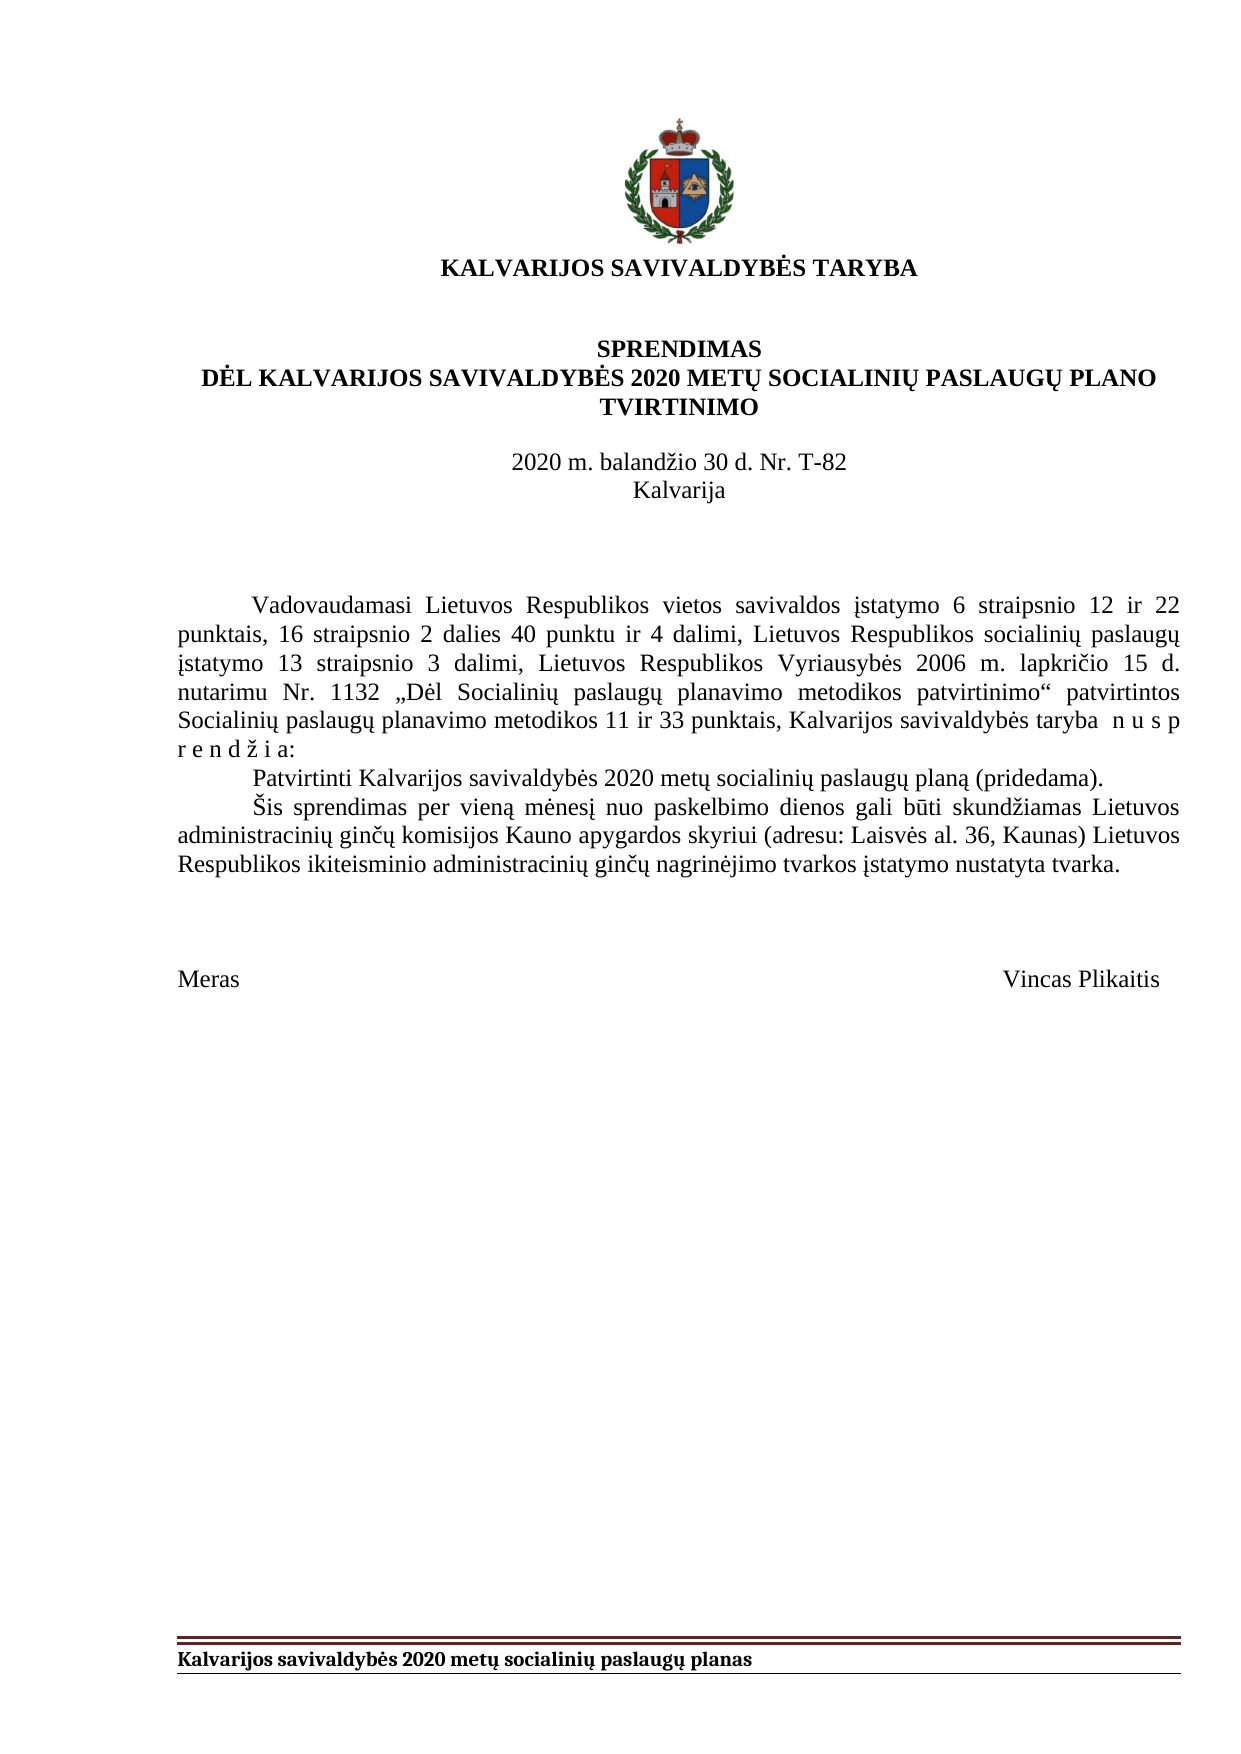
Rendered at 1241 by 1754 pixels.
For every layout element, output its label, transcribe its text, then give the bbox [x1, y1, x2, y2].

text SPRENDIMAS [177, 334, 1181, 363]
text Vadovaudamasi Lietuvos Respublikos vietos savivaldos įstatymo 6 straipsnio 12 ir 22 punktais, 16 straipsnio 2 dalies 40 punktu ir 4 dalimi, Lietuvos Respublikos socialinių paslaugų įstatymo 13 straipsnio 3 dalimi, Lietuvos Respublikos Vyriausybės 2006 m. lapkričio 15 d. nutarimu Nr. 1132 „Dėl Socialinių paslaugų planavimo metodikos patvirtinimo“ patvirtintos Socialinių paslaugų planavimo metodikos 11 ir 33 punktais, Kalvarijos savivaldybės taryba n u s p r e n d ž i a: [177, 591, 1181, 763]
text Meras Vincas Plikaitis [177, 964, 1181, 993]
text Kalvarija [177, 476, 1181, 504]
text Šis sprendimas per vieną mėnesį nuo paskelbimo dienos gali būti skundžiamas Lietuvos administracinių ginčų komisijos Kauno apygardos skyriui (adresu: Laisvės al. 36, Kaunas) Lietuvos Respublikos ikiteisminio administracinių ginčų nagrinėjimo tvarkos įstatymo nustatyta tvarka. [177, 792, 1181, 878]
text DĖL KALVARIJOS SAVIVALDYBĖS 2020 METŲ SOCIALINIŲ PASLAUGŲ PLANO TVIRTINIMO [177, 363, 1181, 420]
text 2020 m. balandžio 30 d. Nr. T-82 [177, 447, 1181, 476]
text Patvirtinti Kalvarijos savivaldybės 2020 metų socialinių paslaugų planą (pridedama). [177, 763, 1181, 792]
text KALVARIJOS SAVIVALDYBĖS TARYBA [177, 253, 1181, 281]
